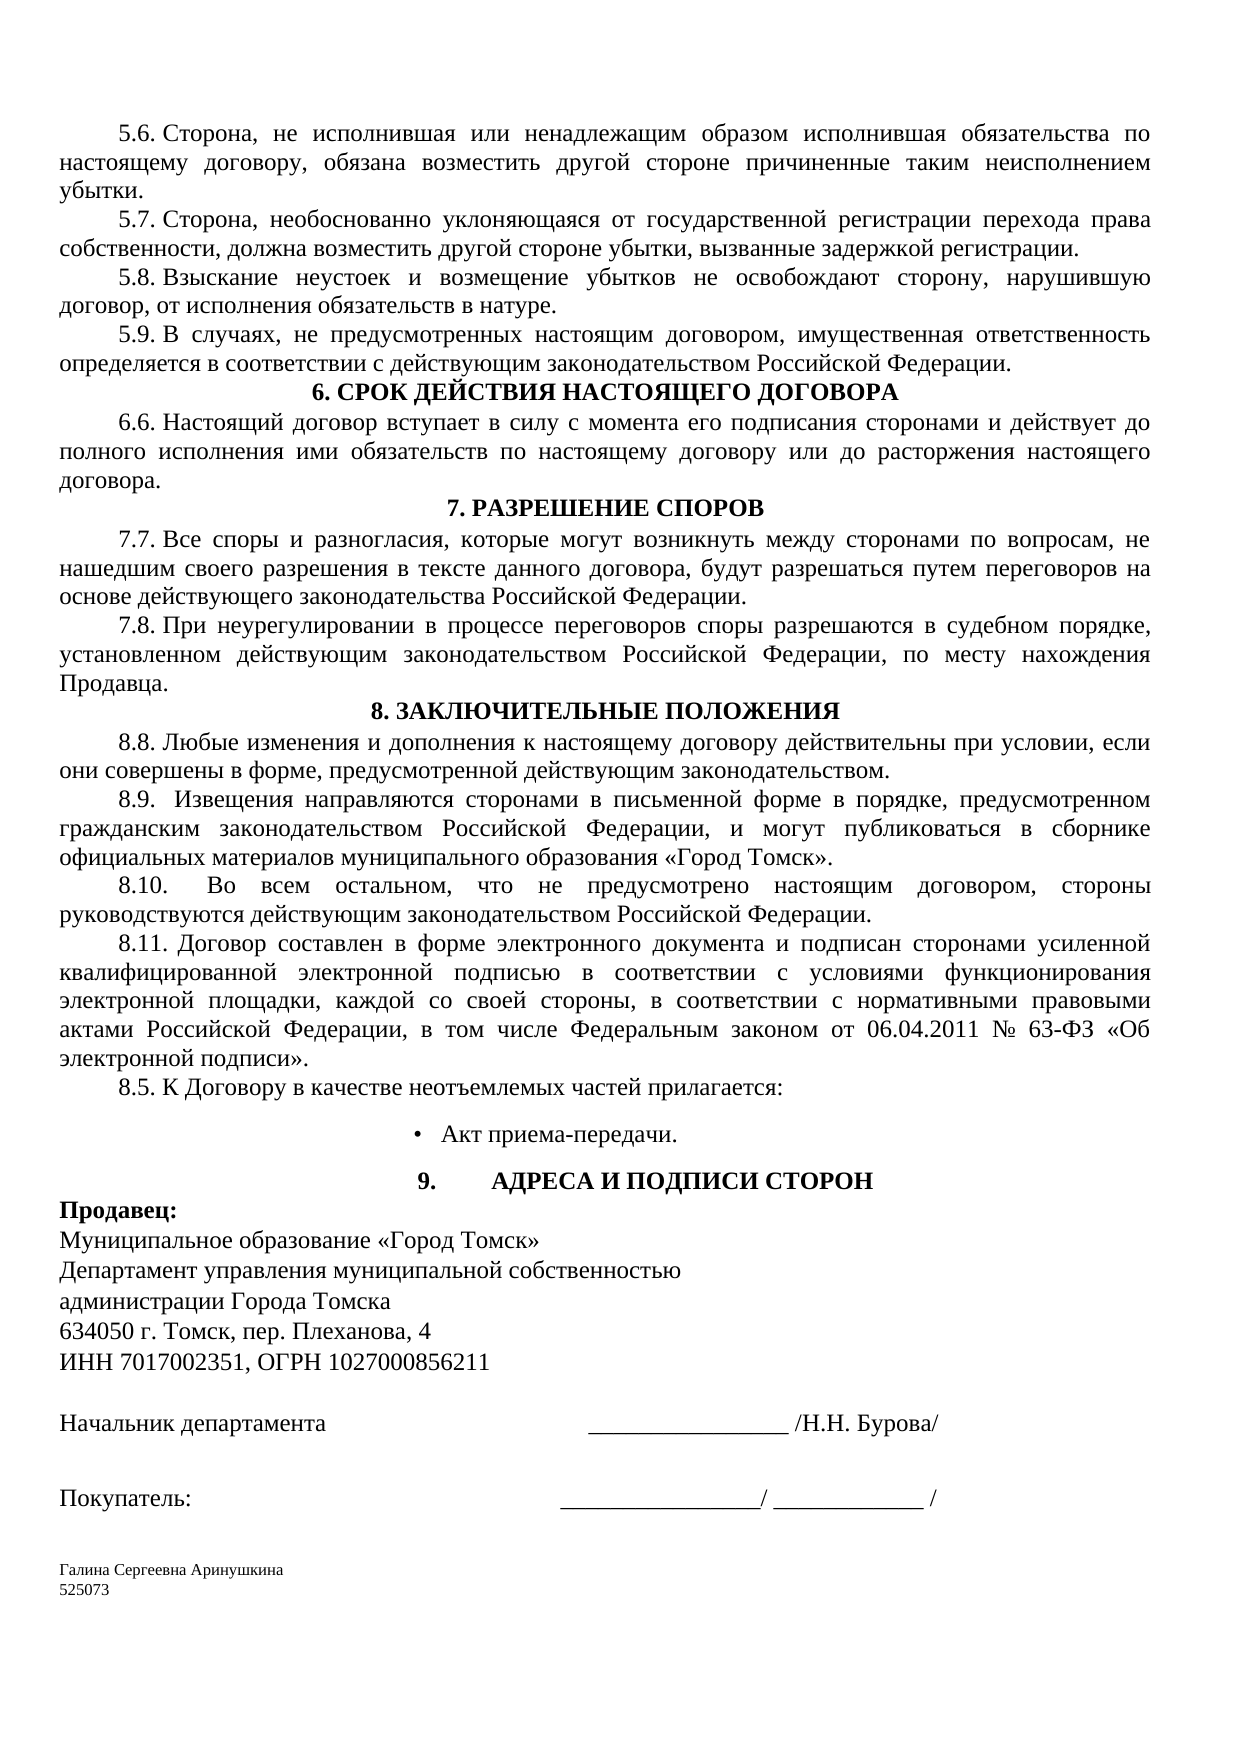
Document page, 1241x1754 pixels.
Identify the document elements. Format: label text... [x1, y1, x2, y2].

list АДРЕСА И ПОДПИСИ СТОРОН [59, 1166, 1231, 1195]
text Департамент управления муниципальной собственностью [59, 1256, 1152, 1284]
text 6. СРОК ДЕЙСТВИЯ НАСТОЯЩЕГО ДОГОВОРА [59, 377, 1152, 406]
list При неурегулировании в процессе переговоров споры разрешаются в судебном порядке, установленном действующим законодательством Российской Федерации, по месту нахождения Продавца. [59, 610, 1152, 696]
text Продавец: [59, 1195, 1231, 1223]
text администрации Города Томска [59, 1286, 1152, 1315]
list Взыскание неустоек и возмещение убытков не освобождают сторону, нарушившую договор, от исполнения обязательств в натуре. [59, 262, 1152, 319]
text 7. РАЗРЕШЕНИЕ СПОРОВ [59, 493, 1152, 522]
list Любые изменения и дополнения к настоящему договору действительны при условии, если они совершены в форме, предусмотренной действующим законодательством. [59, 727, 1152, 784]
list Во всем остальном, что не предусмотрено настоящим договором, стороны руководствуются действующим законодательством Российской Федерации. [59, 871, 1152, 928]
list Настоящий договор вступает в силу с момента его подписания сторонами и действует до полного исполнения ими обязательств по настоящему договору или до расторжения настоящего договора. [59, 407, 1152, 493]
list Все споры и разногласия, которые могут возникнуть между сторонами по вопросам, не нашедшим своего разрешения в тексте данного договора, будут разрешаться путем переговоров на основе действующего законодательства Российской Федерации. [59, 524, 1152, 610]
text • Акт приема-передачи. [148, 1119, 1152, 1148]
list Сторона, необоснованно уклоняющаяся от государственной регистрации перехода права собственности, должна возместить другой стороне убытки, вызванные задержкой регистрации. [59, 204, 1152, 262]
text 8. ЗАКЛЮЧИТЕЛЬНЫЕ ПОЛОЖЕНИЯ [59, 696, 1152, 725]
list В случаях, не предусмотренных настоящим договором, имущественная ответственность определяется в соответствии с действующим законодательством Российской Федерации. [59, 319, 1152, 377]
text 8.5. К Договору в качестве неотъемлемых частей прилагается: [59, 1072, 1147, 1101]
text Муниципальное образование «Город Томск» [59, 1225, 1152, 1254]
text ИНН 7017002351, ОГРН 1027000856211 [59, 1347, 1151, 1376]
text 634050 г. Томск, пер. Плеханова, 4 [59, 1316, 1231, 1345]
list Договор составлен в форме электронного документа и подписан сторонами усиленной квалифицированной электронной подписью в соответствии с условиями функционирования электронной площадки, каждой со своей стороны, в соответствии с нормативными правовыми актами Российской Федерации, в том числе Федеральным законом от 06.04.2011 № 63-ФЗ «Об электронной подписи». [59, 928, 1152, 1072]
text 525073 [59, 1580, 1152, 1599]
list Сторона, не исполнившая или ненадлежащим образом исполнившая обязательства по настоящему договору, обязана возместить другой стороне причиненные таким неисполнением убытки. [59, 118, 1152, 204]
text Покупатель: ________________/ ____________ / [59, 1483, 1231, 1512]
text Галина Сергеевна Аринушкина [59, 1559, 1152, 1578]
text Начальник департамента ________________ /Н.Н. Бурова/ [59, 1408, 1151, 1436]
list Извещения направляются сторонами в письменной форме в порядке, предусмотренном гражданским законодательством Российской Федерации, и могут публиковаться в сборнике официальных материалов муниципального образования «Город Томск». [59, 784, 1152, 871]
